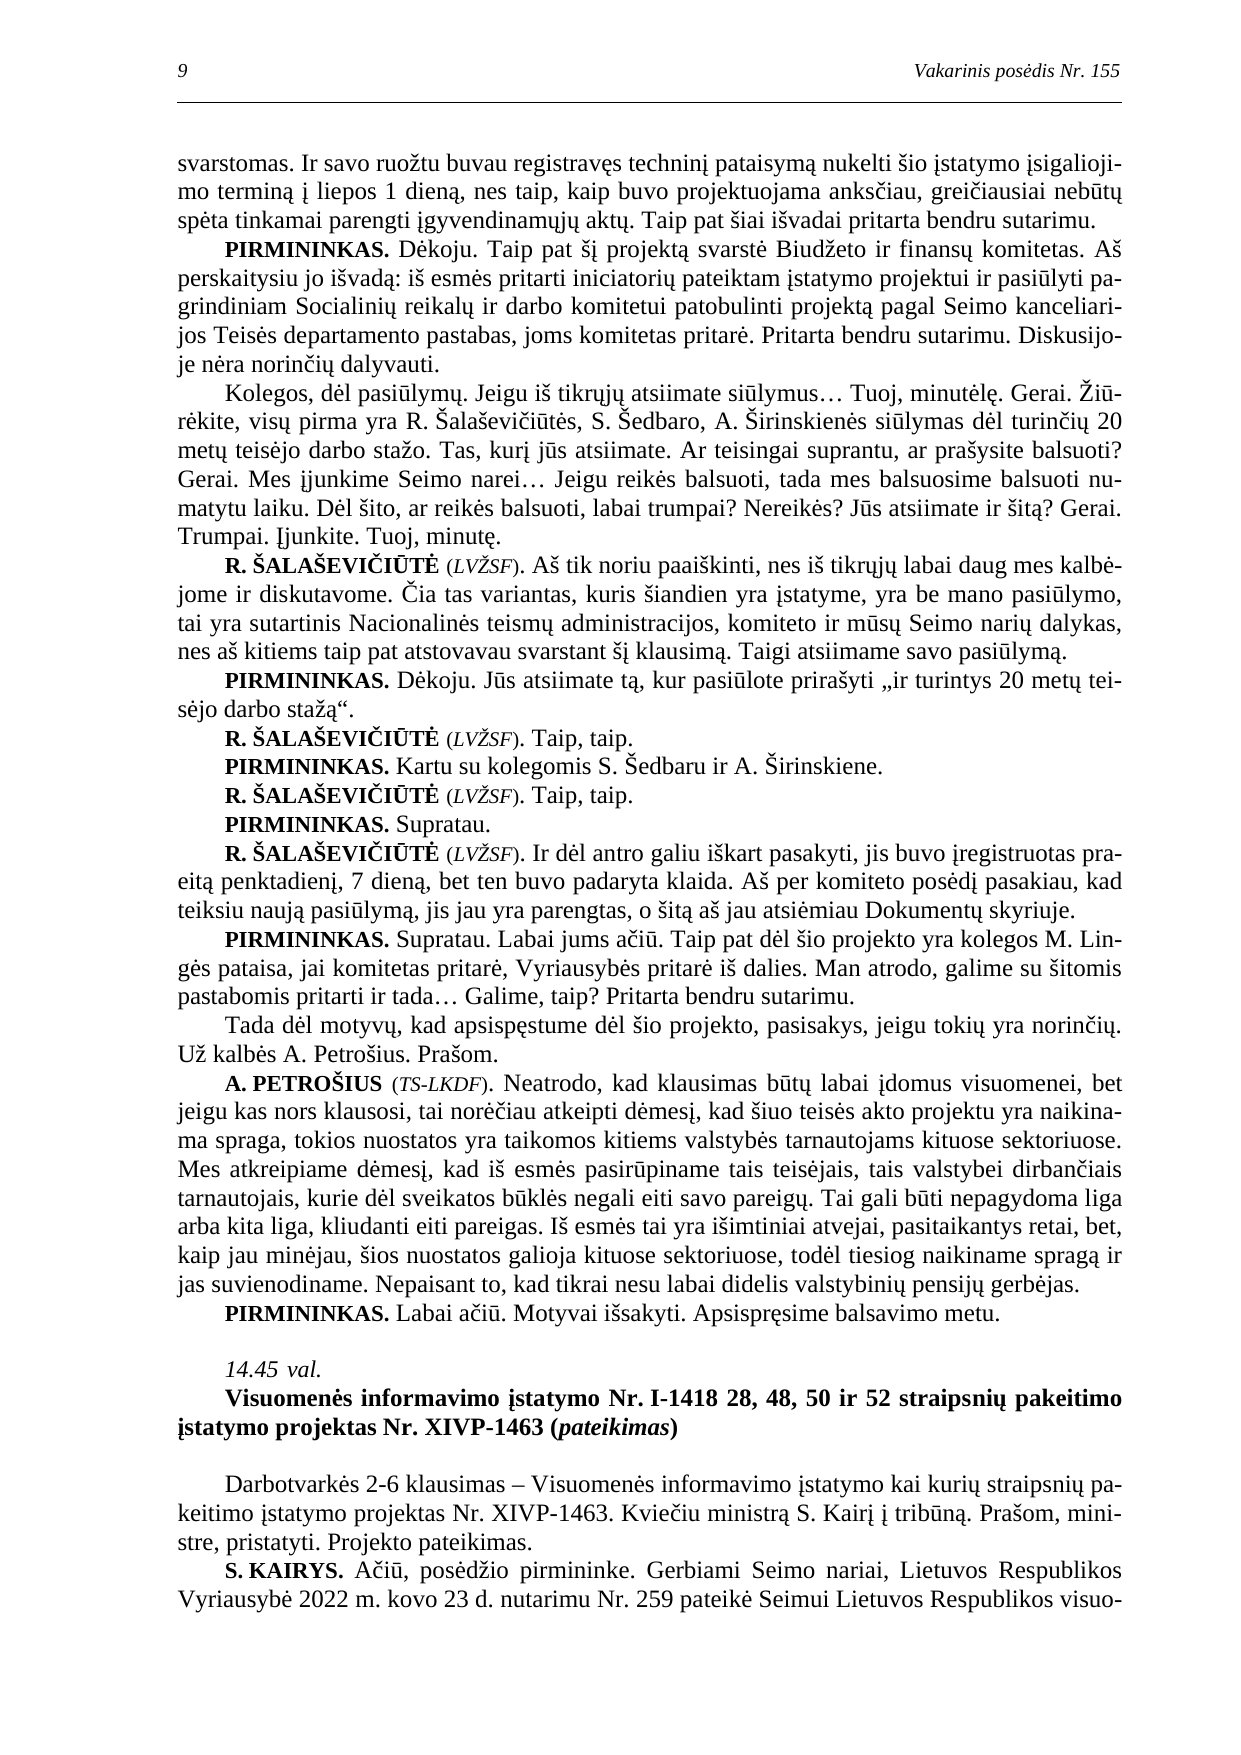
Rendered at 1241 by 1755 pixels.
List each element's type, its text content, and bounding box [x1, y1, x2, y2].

text Vi­suo­me­nės in­for­ma­vi­mo įsta­ty­mo Nr. I-1418 28, 48, 50 ir 52 straips­nių pa­kei­ti­mo įsta­ty­mo pro­jek­tas Nr. XIVP-1463 (pa­tei­ki­mas) [177, 1383, 1122, 1440]
text R. ŠALAŠEVIČIŪTĖ (LVŽSF). Aš tik no­riu pa­aiš­kin­ti, nes iš tik­rų­jų la­bai daug mes kal­bė­jo­me ir dis­ku­ta­vo­me. Čia tas va­rian­tas, ku­ris šian­dien yra įsta­ty­me, yra be ma­no pa­siū­ly­mo, tai yra su­tar­ti­nis Na­cio­na­li­nės teis­mų ad­mi­nist­ra­ci­jos, ko­mi­te­to ir mū­sų Sei­mo na­rių da­ly­kas, nes aš ki­tiems taip pat at­sto­va­vau svars­tant šį klau­si­mą. Tai­gi at­si­i­ma­me sa­vo pa­siū­ly­mą. [177, 550, 1122, 665]
text Ko­le­gos, dėl pa­siū­ly­mų. Jei­gu iš tik­rų­jų at­si­i­ma­te siū­ly­mus… Tuoj, mi­nu­tė­lę. Ge­rai. Žiū­rė­ki­te, vi­sų pir­ma yra R. Ša­la­še­vi­čiū­tės, S. Šed­ba­ro, A. Ši­rins­kie­nės siū­ly­mas dėl tu­rin­čių 20 me­tų tei­sė­jo dar­bo sta­žo. Tas, ku­rį jūs at­si­i­ma­te. Ar tei­sin­gai su­pran­tu, ar pra­šy­si­te bal­suo­ti? Ge­rai. Mes įjun­ki­me Sei­mo na­rei… Jei­gu rei­kės bal­suo­ti, ta­da mes bal­suo­si­me bal­suo­ti nu­maty­tu lai­ku. Dėl ši­to, ar rei­kės bal­suo­ti, la­bai trum­pai? Ne­rei­kės? Jūs at­si­i­ma­te ir ši­tą? Ge­rai. Trum­pai. Įjun­ki­te. Tuoj, mi­nu­tę. [177, 378, 1122, 550]
text PIRMININKAS. La­bai ačiū. Mo­ty­vai iš­sa­ky­ti. Ap­si­sprę­si­me bal­sa­vi­mo me­tu. [177, 1298, 1122, 1326]
text svars­to­mas. Ir sa­vo ruož­tu bu­vau re­gist­ra­vęs tech­ni­nį pa­tai­sy­mą nu­kel­ti šio įsta­ty­mo įsi­ga­lio­ji­mo ter­mi­ną į lie­pos 1 die­ną, nes taip, kaip bu­vo pro­jek­tuo­ja­ma anks­čiau, grei­čiau­siai ne­bū­tų spė­ta tin­ka­mai pa­reng­ti įgy­ven­di­na­mų­jų ak­tų. Taip pat šiai iš­va­dai pri­tar­ta ben­dru su­ta­ri­mu. [177, 148, 1122, 234]
text 14.45 val. [224, 1355, 1122, 1383]
text PIRMININKAS. Dė­ko­ju. Jūs at­si­i­ma­te tą, kur pa­siū­lo­te pri­ra­šy­ti „ir tu­rin­tys 20 me­tų tei­sė­jo dar­bo sta­žą“. [177, 665, 1122, 723]
text PIRMININKAS. Dė­ko­ju. Taip pat šį pro­jek­tą svars­tė Biu­dže­to ir fi­nan­sų ko­mi­te­tas. Aš per­skai­ty­siu jo iš­va­dą: iš es­mės pri­tar­ti ini­cia­to­rių pa­teik­tam įsta­ty­mo pro­jek­tui ir pa­siū­ly­ti pa­grin­di­niam So­cia­li­nių rei­ka­lų ir dar­bo ko­mi­te­tui pa­to­bu­lin­ti pro­jek­tą pa­gal Sei­mo kan­ce­lia­ri­jos Tei­sės de­par­ta­men­to pa­sta­bas, joms ko­mi­te­tas pri­ta­rė. Pri­tar­ta ben­dru su­ta­ri­mu. Dis­ku­si­jo­je nė­ra no­rin­čių da­ly­vau­ti. [177, 234, 1122, 378]
text R. ŠALAŠEVIČIŪTĖ (LVŽSF). Ir dėl an­tro ga­liu iš­kart pa­sa­ky­ti, jis bu­vo įre­gist­ruo­tas pra­ei­tą penk­ta­die­nį, 7 die­ną, bet ten bu­vo pa­da­ry­ta klai­da. Aš per ko­mi­te­to po­sė­dį pa­sa­kiau, kad teik­siu nau­ją pa­siū­ly­mą, jis jau yra pa­reng­tas, o ši­tą aš jau at­si­ė­miau Do­ku­men­tų sky­riu­je. [177, 838, 1122, 924]
text R. ŠALAŠEVIČIŪTĖ (LVŽSF). Taip, taip. [177, 723, 1122, 751]
text Ta­da dėl mo­ty­vų, kad ap­si­spęs­tu­me dėl šio pro­jek­to, pa­si­sa­kys, jei­gu to­kių yra no­rin­čių. Už kal­bės A. Pet­ro­šius. Pra­šom. [177, 1010, 1122, 1068]
text PIRMININKAS. Kar­tu su ko­le­go­mis S. Šed­ba­ru ir A. Ši­rins­kie­ne. [177, 751, 1122, 780]
text A. PETROŠIUS (TS-LKDF). Ne­at­ro­do, kad klau­si­mas bū­tų la­bai įdo­mus vi­suo­me­nei, bet jei­gu kas nors klau­so­si, tai no­rė­čiau at­keip­ti dė­me­sį, kad šiuo tei­sės ak­to pro­jek­tu yra nai­ki­na­ma spra­ga, to­kios nuo­sta­tos yra tai­ko­mos ki­tiems vals­ty­bės tar­nau­to­jams ki­tuo­se sek­to­riuo­se. Mes at­krei­pia­me dė­me­sį, kad iš es­mės pa­si­rū­pi­na­me tais tei­sė­jais, tais vals­ty­bei dir­ban­čiais tar­nau­to­jais, ku­rie dėl svei­ka­tos būk­lės ne­ga­li ei­ti sa­vo pa­rei­gų. Tai ga­li bū­ti ne­pa­gy­do­ma li­ga ar­ba ki­ta li­ga, kliu­dan­ti ei­ti pa­rei­gas. Iš es­mės tai yra iš­im­ti­niai at­ve­jai, pa­si­tai­kan­tys re­tai, bet, kaip jau mi­nė­jau, šios nuo­sta­tos ga­lio­ja ki­tuo­se sek­to­riuo­se, to­dėl tie­siog nai­ki­na­me spra­gą ir jas su­vie­no­di­na­me. Ne­pai­sant to, kad tik­rai ne­su la­bai di­de­lis vals­ty­bi­nių pen­si­jų ger­bė­jas. [177, 1068, 1122, 1298]
text S. KAIRYS. Ačiū, po­sė­džio pir­mi­nin­ke. Ger­bia­mi Sei­mo na­riai, Lie­tu­vos Res­pub­li­kos Vy­riau­sy­bė 2022 m. ko­vo 23 d. nu­ta­ri­mu Nr. 259 pa­tei­kė Sei­mui Lie­tu­vos Res­pub­li­kos vi­suo­ [177, 1555, 1122, 1613]
text R. ŠALAŠEVIČIŪTĖ (LVŽSF). Taip, taip. [177, 780, 1122, 809]
text PIRMININKAS. Su­pra­tau. La­bai jums ačiū. Taip pat dėl šio pro­jek­to yra ko­le­gos M. Lin­gės pa­tai­sa, jai ko­mi­te­tas pri­ta­rė, Vy­riau­sy­bės pri­ta­rė iš da­lies. Man at­ro­do, ga­li­me su ši­to­mis pa­sta­bo­mis pri­tar­ti ir ta­da… Ga­li­me, taip? Pri­tar­ta ben­dru su­ta­ri­mu. [177, 924, 1122, 1010]
text PIRMININKAS. Su­pra­tau. [177, 809, 1122, 838]
text Dar­bo­tvarkės 2-6 klau­si­mas – Vi­suo­me­nės in­for­ma­vi­mo įsta­ty­mo kai ku­rių straips­nių pa­kei­ti­mo įsta­ty­mo pro­jek­tas Nr. XIVP-1463. Kvie­čiu mi­nist­rą S. Kai­rį į tri­bū­ną. Pra­šom, mi­ni­st­re, pri­sta­ty­ti. Pro­jek­to pa­tei­ki­mas. [177, 1469, 1122, 1555]
